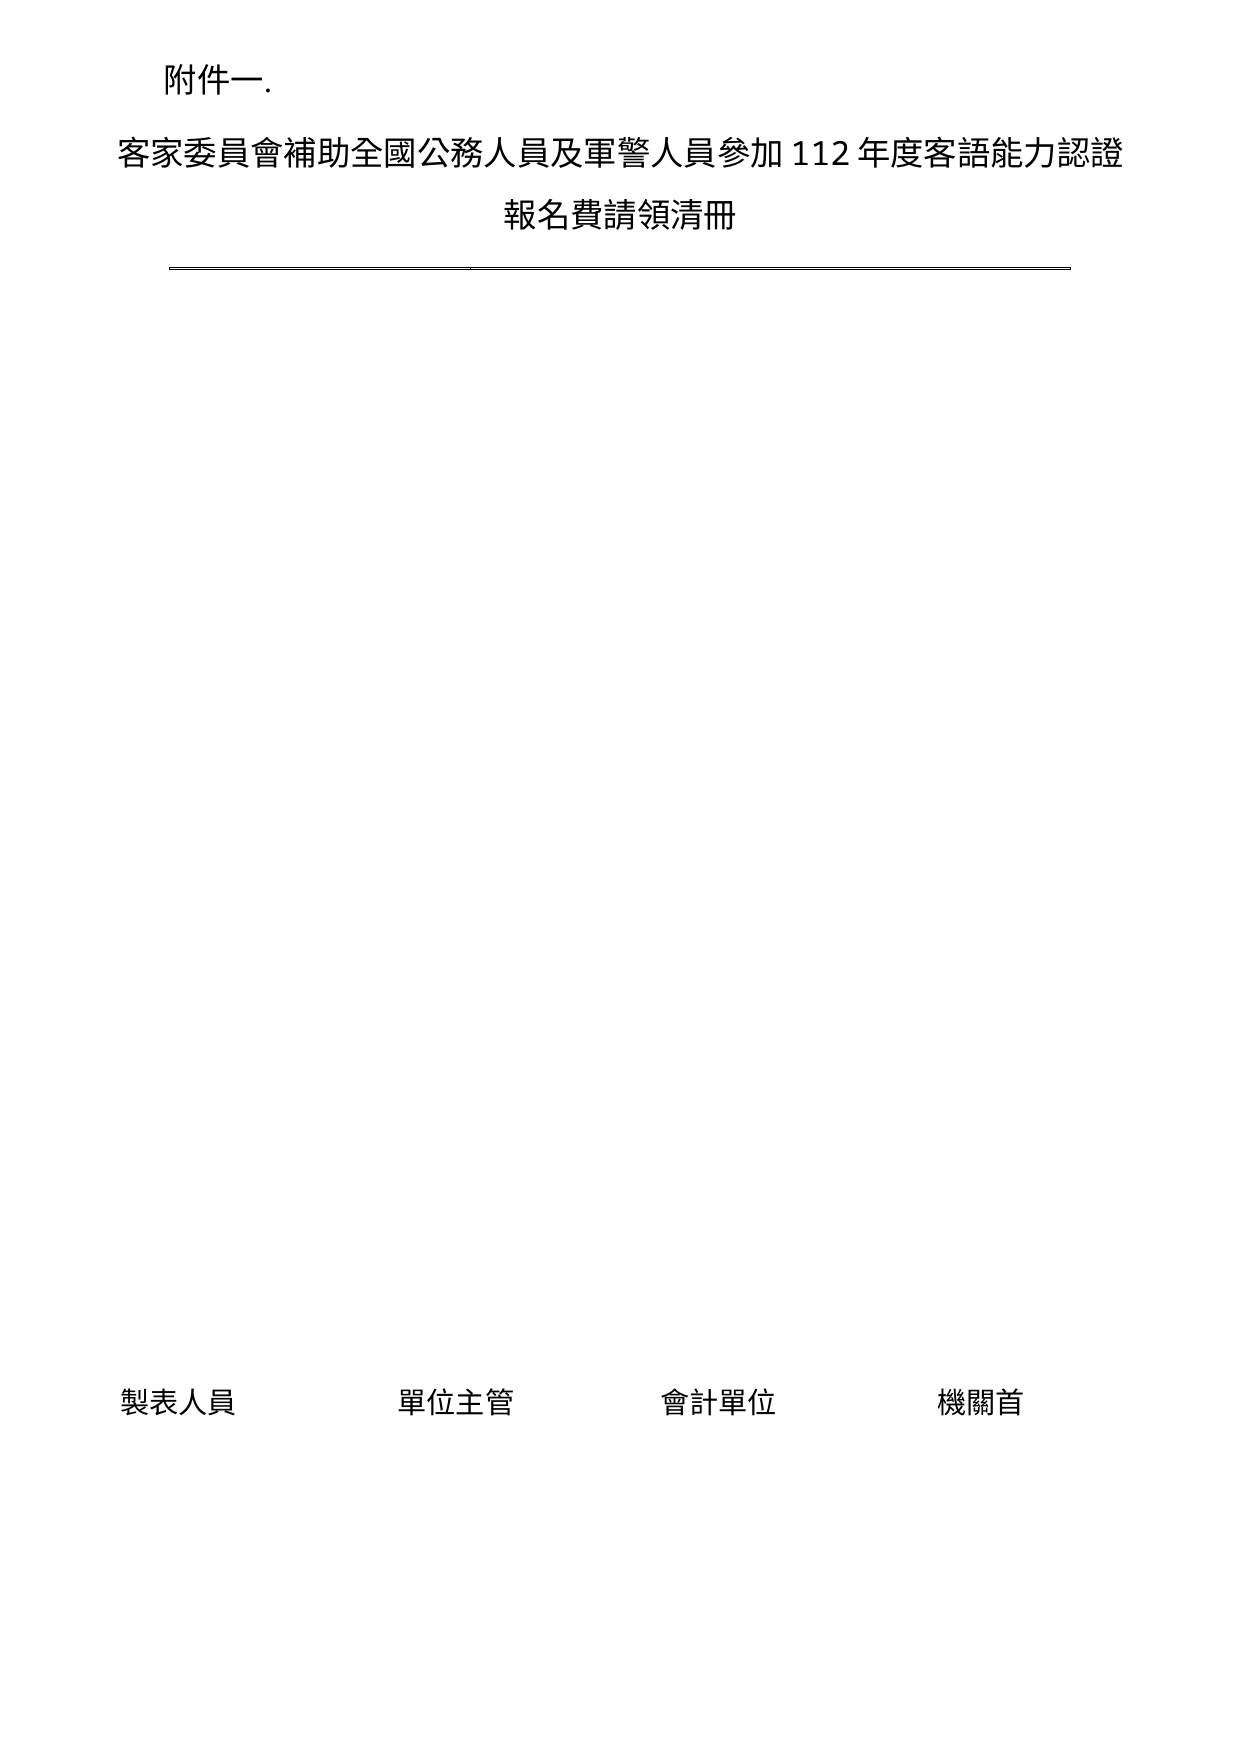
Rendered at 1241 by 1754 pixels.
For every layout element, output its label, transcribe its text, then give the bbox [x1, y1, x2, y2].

text 報名費請領清冊 [75, 172, 1165, 234]
text 製表人員 單位主管 會計單位 機關首 [75, 1359, 1165, 1422]
text 客家委員會補助全國公務人員及軍警人員參加112年度客語能力認證 [75, 109, 1165, 172]
